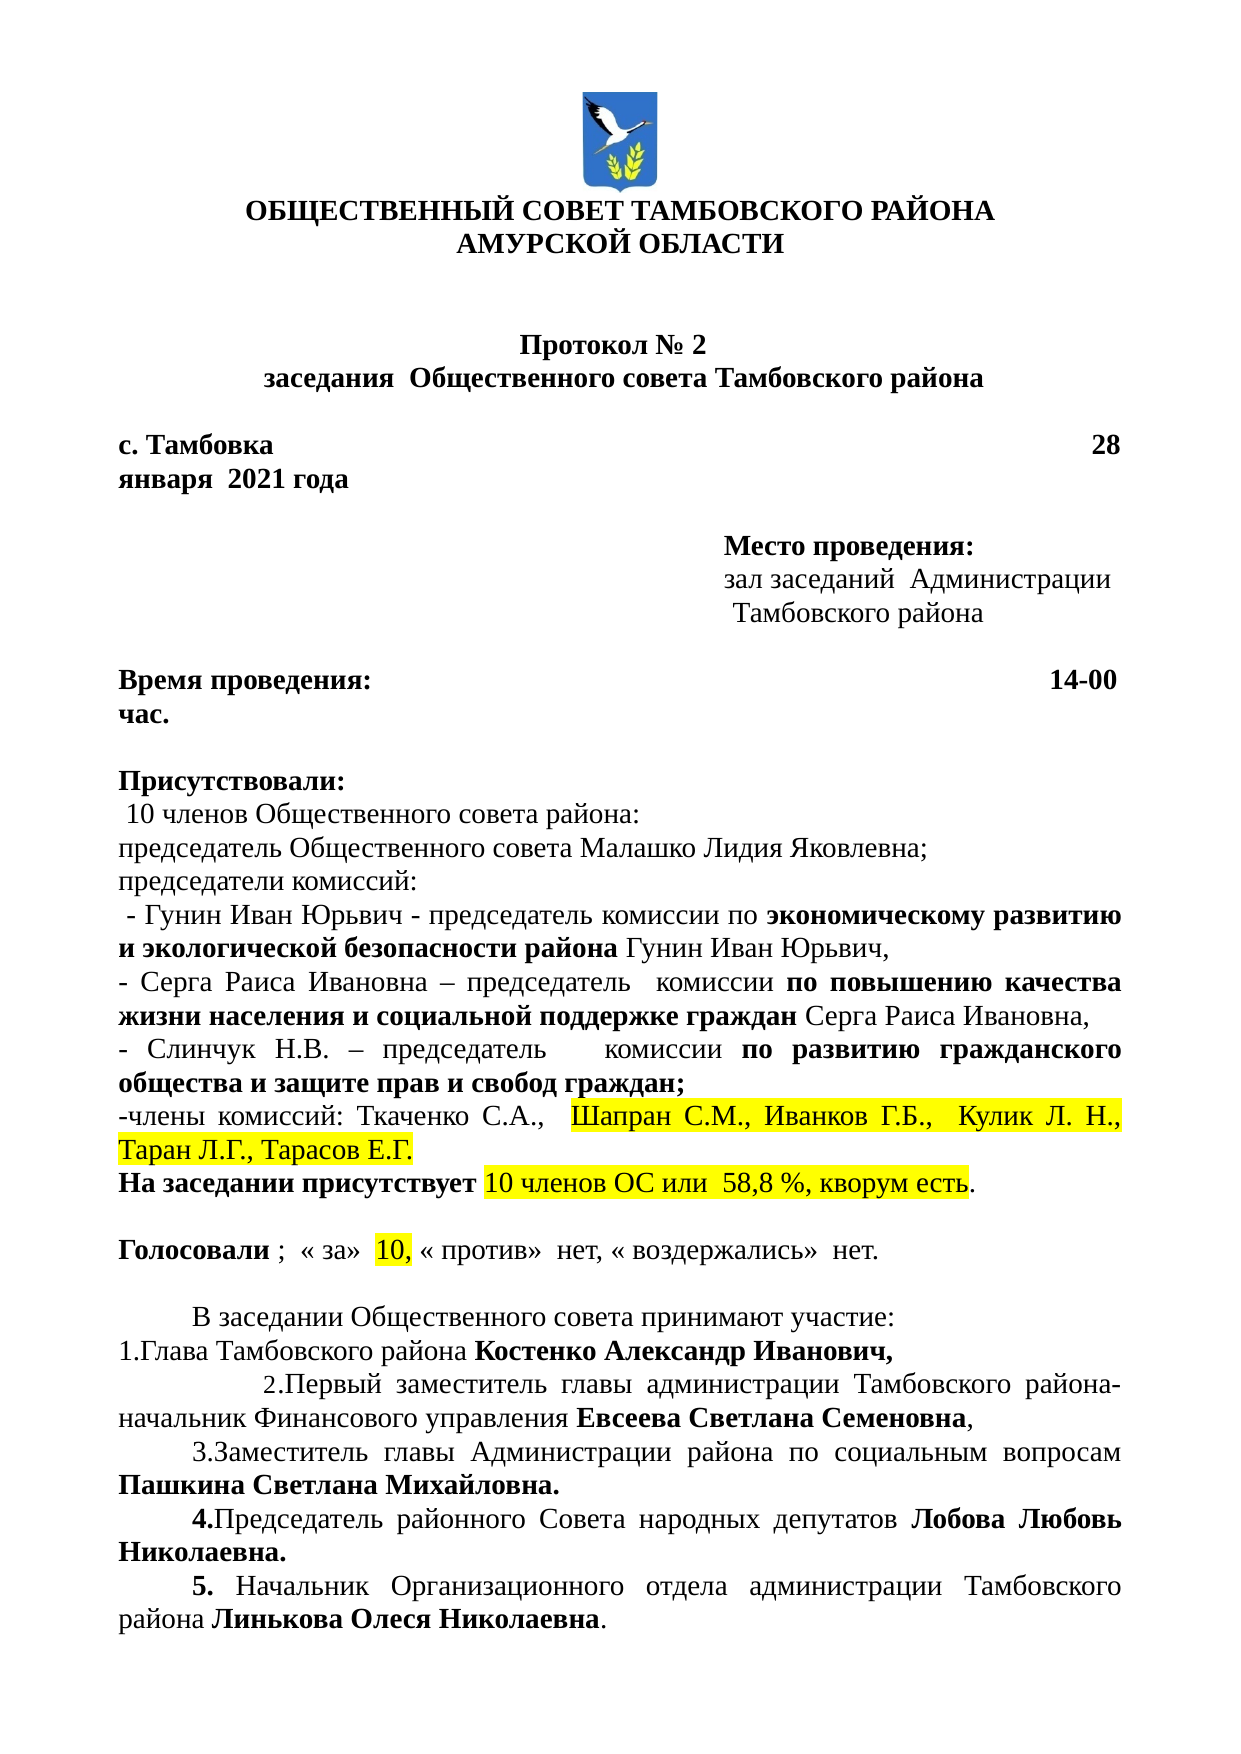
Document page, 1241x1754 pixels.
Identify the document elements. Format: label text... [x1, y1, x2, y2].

text - Гунин Иван Юрьвич - председатель комиссии по экономическому развитию и экологической безопасности района Гунин Иван Юрьвич, [118, 897, 1122, 964]
text 10 членов Общественного совета района: [118, 796, 1122, 830]
text - Слинчук Н.В. – председатель комиссии по развитию гражданского общества и защите прав и свобод граждан; [118, 1031, 1122, 1098]
text 4.Председатель районного Совета народных депутатов Лобова Любовь Николаевна. [118, 1501, 1122, 1568]
text Тамбовского района [118, 595, 1122, 629]
text с. Тамбовка 28 января 2021 года [118, 427, 1122, 494]
text председатель Общественного совета Малашко Лидия Яковлевна; [118, 830, 1122, 863]
text Присутствовали: [118, 763, 1122, 796]
text -члены комиссий: Ткаченко С.А., Шапран С.М., Иванков Г.Б., Кулик Л. Н., Таран Л.Г., Тарасов Е.Г. [118, 1098, 1122, 1165]
text На заседании присутствует 10 членов ОС или 58,8 %, кворум есть. [118, 1165, 1122, 1199]
text В заседании Общественного совета принимают участие: [118, 1299, 1122, 1333]
text - Серга Раиса Ивановна – председатель комиссии по повышению качества жизни населения и социальной поддержке граждан Серга Раиса Ивановна, [118, 964, 1122, 1031]
text 1.Глава Тамбовского района Костенко Александр Иванович, [118, 1333, 1122, 1367]
text АМУРСКОЙ ОБЛАСТИ [118, 226, 1122, 260]
text Голосовали ; « за» 10, « против» нет, « воздержались» нет. [118, 1232, 1122, 1266]
text заседания Общественного совета Тамбовского района [118, 360, 1122, 394]
text 3.Заместитель главы Администрации района по социальным вопросам Пашкина Светлана Михайловна. [118, 1434, 1122, 1501]
text Время проведения: 14-00 час. [118, 662, 1122, 729]
text 2.Первый заместитель главы администрации Тамбовского района- начальник Финансового управления Евсеева Светлана Семеновна, [118, 1367, 1122, 1434]
text Протокол № 2 [118, 327, 1122, 360]
text ОБЩЕСТВЕННЫЙ СОВЕТ ТАМБОВСКОГО РАЙОНА [118, 193, 1122, 226]
text 5. Начальник Организационного отдела администрации Тамбовского района Линькова Олеся Николаевна. [118, 1568, 1122, 1635]
text Место проведения: зал заседаний Администрации [723, 528, 1122, 595]
text председатели комиссий: [118, 863, 1122, 897]
